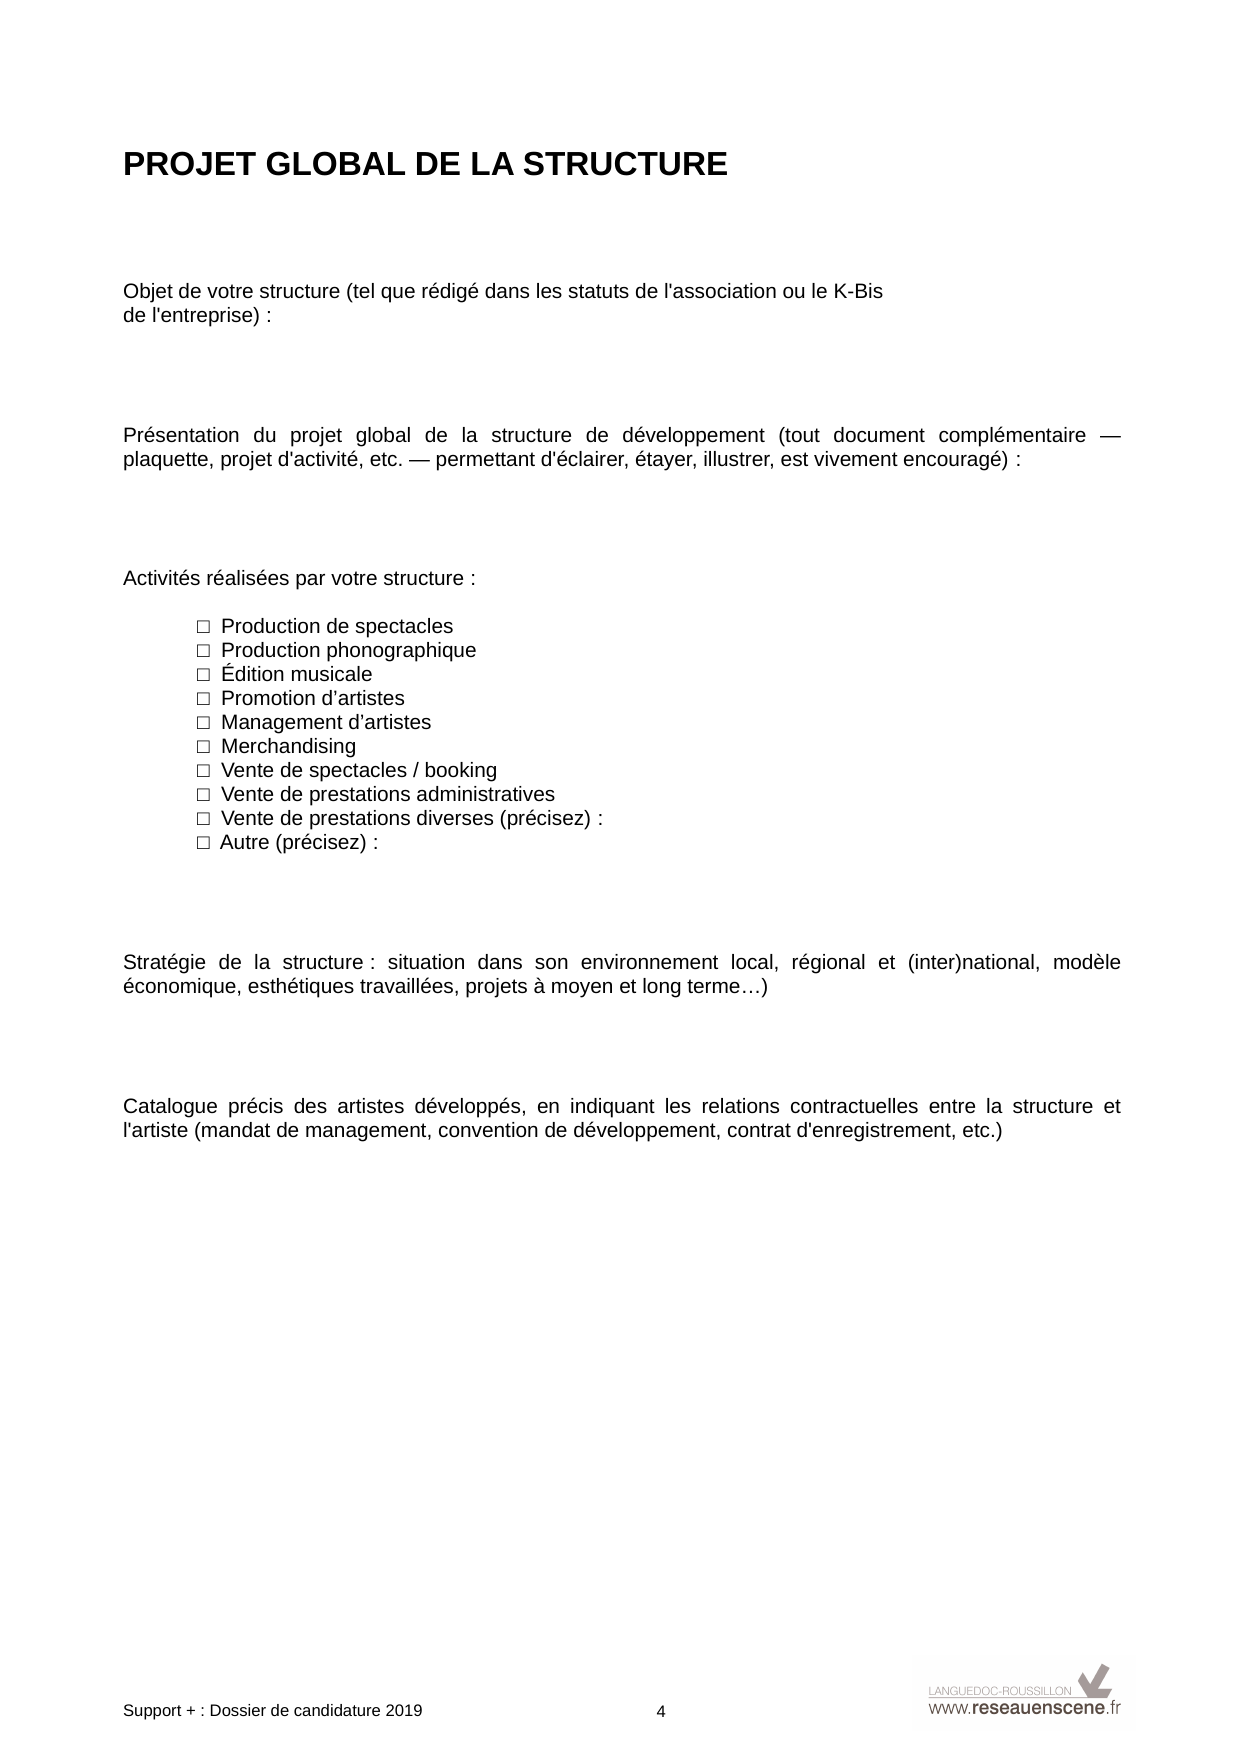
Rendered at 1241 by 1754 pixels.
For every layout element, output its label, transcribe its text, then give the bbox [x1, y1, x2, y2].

text □ Vente de prestations diverses (précisez) : [123, 806, 1122, 830]
text □ Autre (précisez) : [123, 830, 1122, 854]
text □ Promotion d’artistes [123, 686, 1122, 710]
list Présentation du projet global de la structure de développement (tout document complémentaire — plaquette, projet d'activité, etc. — permettant d'éclairer, étayer, illustrer, est vivement encouragé) : [123, 422, 1122, 470]
text □ Production de spectacles [123, 614, 1122, 638]
list de l'entreprise) : [123, 303, 1122, 327]
list Objet de votre structure (tel que rédigé dans les statuts de l'association ou le K-Bis [123, 279, 1122, 303]
text □ Production phonographique [123, 638, 1122, 662]
text □ Merchandising [123, 734, 1122, 758]
text □ Édition musicale [123, 662, 1122, 686]
list Activités réalisées par votre structure : [123, 566, 1122, 590]
list Catalogue précis des artistes développés, en indiquant les relations contractuelles entre la structure et l'artiste (mandat de management, convention de développement, contrat d'enregistrement, etc.) [123, 1094, 1122, 1142]
text □ Management d’artistes [123, 710, 1122, 734]
list Stratégie de la structure : situation dans son environnement local, régional et (inter)national, modèle économique, esthétiques travaillées, projets à moyen et long terme…) [123, 949, 1122, 997]
text □ Vente de spectacles / booking [123, 758, 1122, 782]
picture [911, 1655, 1136, 1731]
text PROJET GLOBAL DE LA STRUCTURE [123, 144, 1122, 183]
text □ Vente de prestations administratives [123, 782, 1122, 806]
